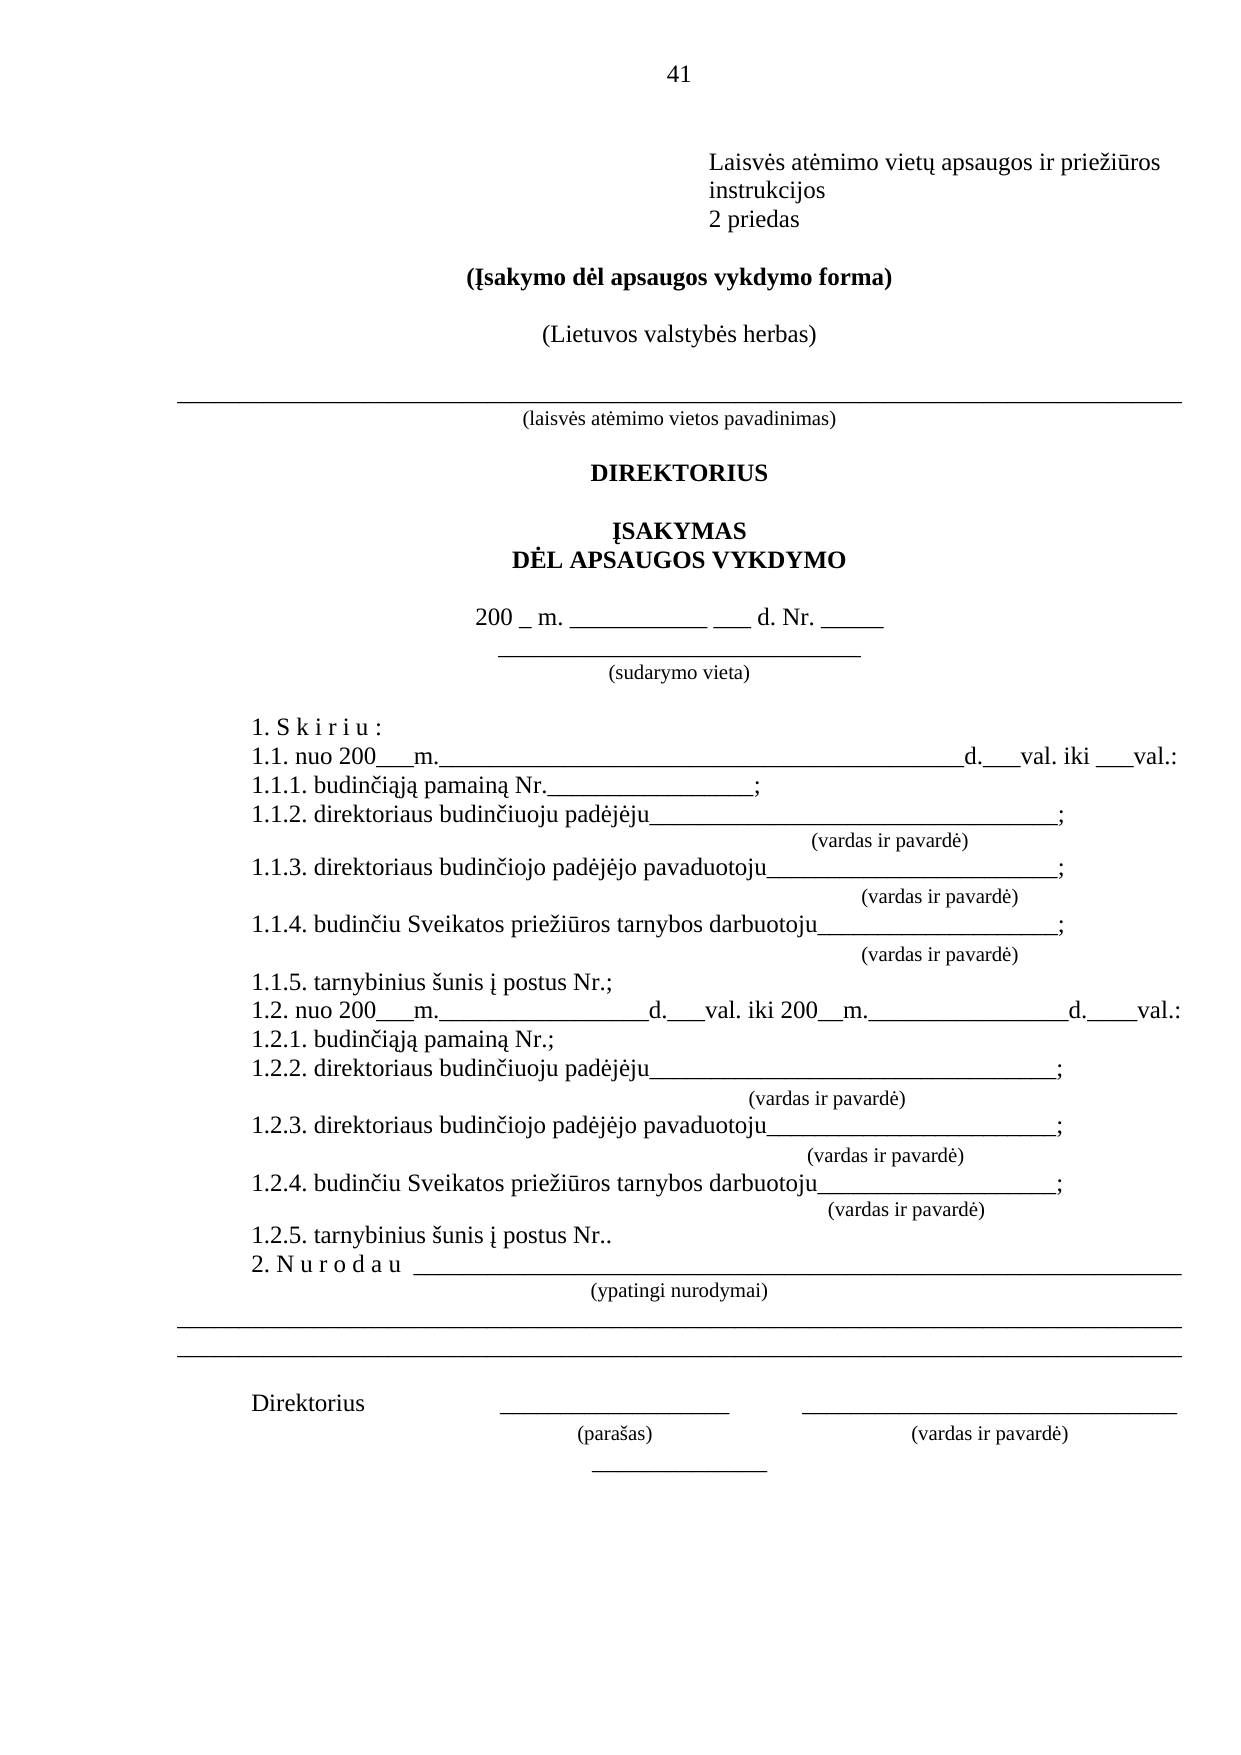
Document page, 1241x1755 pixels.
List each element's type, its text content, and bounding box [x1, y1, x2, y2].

text 1.2.1. budinčiąją pamainą Nr.; [177, 1024, 1181, 1053]
text (Įsakymo dėl apsaugos vykdymo forma) [177, 262, 1181, 291]
text _____________________________ [177, 631, 1181, 660]
text 200 _ m. ___________ ___ d. Nr. _____ [177, 602, 1181, 631]
text (sudarymo vieta) [177, 660, 1181, 684]
text 1.2. nuo 200___m. d.___val. iki 200__m.________________d.____val.: [177, 995, 1181, 1024]
text 2. Nurodau [177, 1249, 1181, 1278]
text (vardas ir pavardė) [177, 827, 1181, 852]
text Direktorius [177, 1388, 1181, 1417]
text (vardas ir pavardė) [177, 880, 1181, 909]
text 1.1. nuo 200___m. d.___val. iki ___val.: [177, 741, 1181, 770]
text (vardas ir pavardė) [177, 1139, 1181, 1168]
text 1. Skiriu: [177, 712, 1181, 741]
text (vardas ir pavardė) [177, 1197, 1181, 1221]
text ĮSAKYMAS [177, 516, 1181, 545]
text 1.2.3. direktoriaus budinčiojo padėjėjo pavaduotoju ; [177, 1110, 1181, 1139]
text (ypatingi nurodymai) [177, 1278, 1181, 1302]
text (laisvės atėmimo vietos pavadinimas) [177, 406, 1181, 430]
text 1.2.5. tarnybinius šunis į postus Nr.. [177, 1221, 1181, 1249]
text 1.1.4. budinčiu Sveikatos priežiūros tarnybos darbuotoju ; [177, 909, 1181, 938]
text Laisvės atėmimo vietų apsaugos ir priežiūros [177, 147, 1181, 176]
text DIREKTORIUS [177, 458, 1181, 487]
text (Lietuvos valstybės herbas) [177, 319, 1181, 348]
text instrukcijos [177, 176, 1181, 204]
text 1.2.2. direktoriaus budinčiuoju padėjėju ; [177, 1053, 1181, 1082]
text (parašas) (vardas ir pavardė) [177, 1417, 1181, 1446]
text 1.1.5. tarnybinius šunis į postus Nr.; [177, 967, 1181, 995]
text (vardas ir pavardė) [177, 1082, 1181, 1110]
text ______________ [177, 1446, 1181, 1475]
text 1.1.1. budinčiąją pamainą Nr. ; [177, 770, 1181, 799]
text 1.1.2. direktoriaus budinčiuoju padėjėju ; [177, 799, 1181, 827]
text 1.1.3. direktoriaus budinčiojo padėjėjo pavaduotoju ; [177, 852, 1181, 880]
text 2 priedas [177, 204, 1181, 233]
text DĖL APSAUGOS VYKDYMO [177, 545, 1181, 573]
text (vardas ir pavardė) [177, 938, 1181, 967]
text 1.2.4. budinčiu Sveikatos priežiūros tarnybos darbuotoju ; [177, 1168, 1181, 1197]
